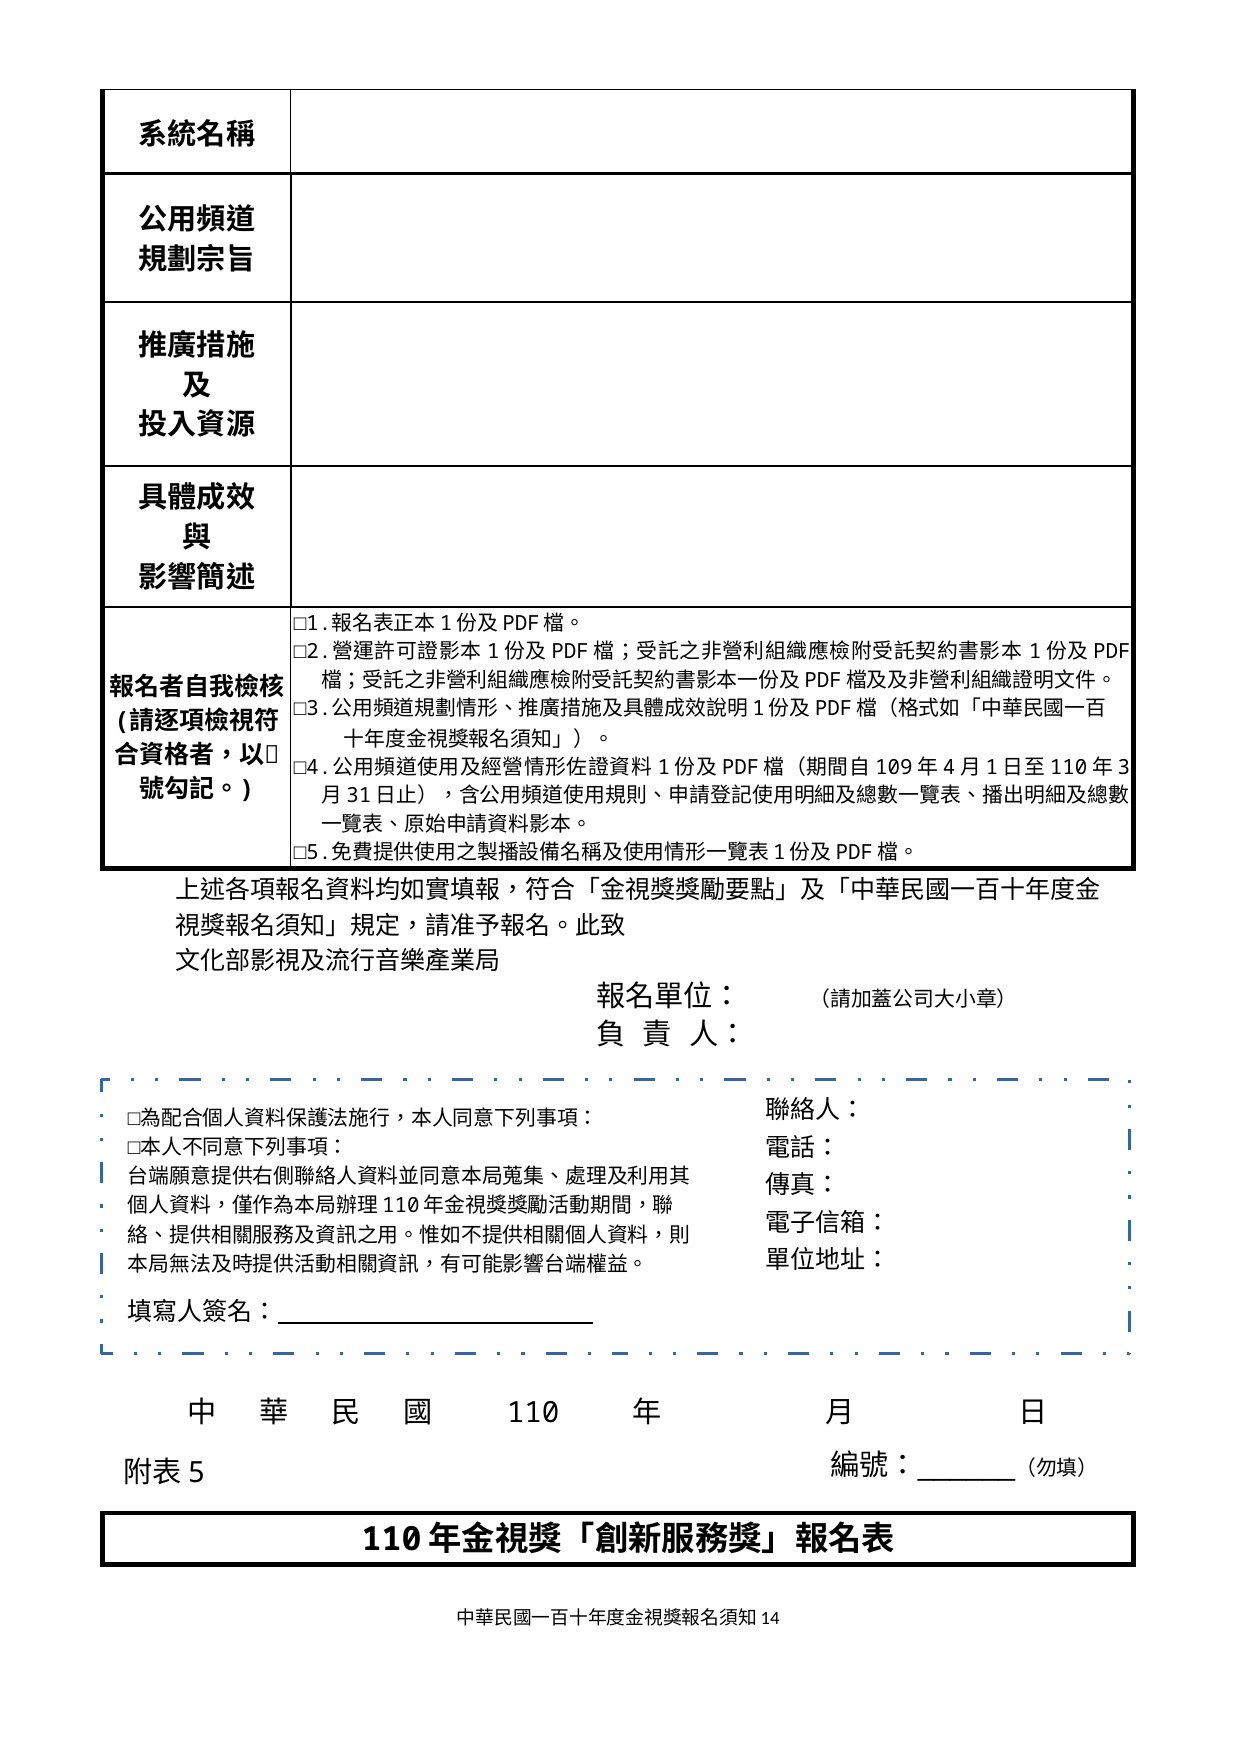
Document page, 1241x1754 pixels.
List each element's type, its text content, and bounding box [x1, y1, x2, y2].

text □本人不同意下列事項： [128, 1132, 702, 1161]
table_header 110年金視獎「創新服務獎」報名表 [115, 1443, 528, 1494]
table_cell 推廣措施 及 投入資源 [105, 303, 290, 464]
text 填寫人簽名： [128, 1277, 702, 1327]
text 負 責 人： [187, 1014, 1048, 1052]
text 傳真： [750, 1164, 1091, 1201]
table_cell 公用頻道 規劃宗旨 [105, 175, 290, 301]
table_cell 報名者自我檢核 (請逐項檢視符合資格者，以號勾記。) [105, 608, 290, 866]
text 上述各項報名資料均如實填報，符合「金視獎獎勵要點」及「中華民國一百十年度金視獎報名須知」規定，請准予報名。此致 [175, 871, 1106, 941]
text 單位地址： [750, 1239, 1091, 1276]
text 電子信箱： [750, 1201, 1091, 1239]
table_header 110年金視獎「創新服務獎」報名表 [105, 1515, 1131, 1562]
text □為配合個人資料保護法施行，本人同意下列事項： [128, 1102, 702, 1132]
text 中 華 民 國 110 年 月 日 [187, 1391, 1048, 1431]
text 聯絡人： [750, 1089, 1091, 1126]
text 文化部影視及流行音樂產業局 [175, 941, 1106, 977]
text 台端願意提供右側聯絡人資料並同意本局蒐集、處理及利用其個人資料，僅作為本局辦理110年金視獎獎勵活動期間，聯絡、提供相關服務及資訊之用。惟如不提供相關個人資料，則本局無法及時提供活動相關資訊，有可能影響台端權益。 [128, 1161, 702, 1277]
text 報名單位： （請加蓋公司大小章） [187, 977, 1048, 1014]
table_cell [292, 467, 1131, 606]
text 電話： [750, 1126, 1091, 1164]
table_cell 具體成效 與 影響簡述 [105, 467, 290, 606]
table_header 110年金視獎「創新服務獎」報名表 [821, 1436, 1127, 1511]
table_cell [292, 175, 1131, 301]
table_cell □1.報名表正本1份及PDF檔。 □2.營運許可證影本1份及PDF檔；受託之非營利組織應檢附受託契約書影本1份及PDF檔；受託之非營利組織應檢附受託契約書影本一份及PDF檔及及非營利組織證明文件。 □3.公用頻道規劃情形、推廣措施及具體成效說明1份及PDF檔（格式如「中華民國一百 十年度金視獎報名須知」）。 □4.公用頻道使用及經營情形佐證資料1份及PDF檔（期間自109年4月1日至110年3月31日止），含公用頻道使用規則、申請登記使用明細及總數一覽表、播出明細及總數一覽表、原始申請資料影本。 □5.免費提供使用之製播設備名稱及使用情形一覽表1份及PDF檔。 [291, 608, 1131, 866]
table_cell [291, 90, 1131, 172]
table_cell [292, 303, 1131, 464]
table_cell 系統名稱 [105, 90, 290, 172]
